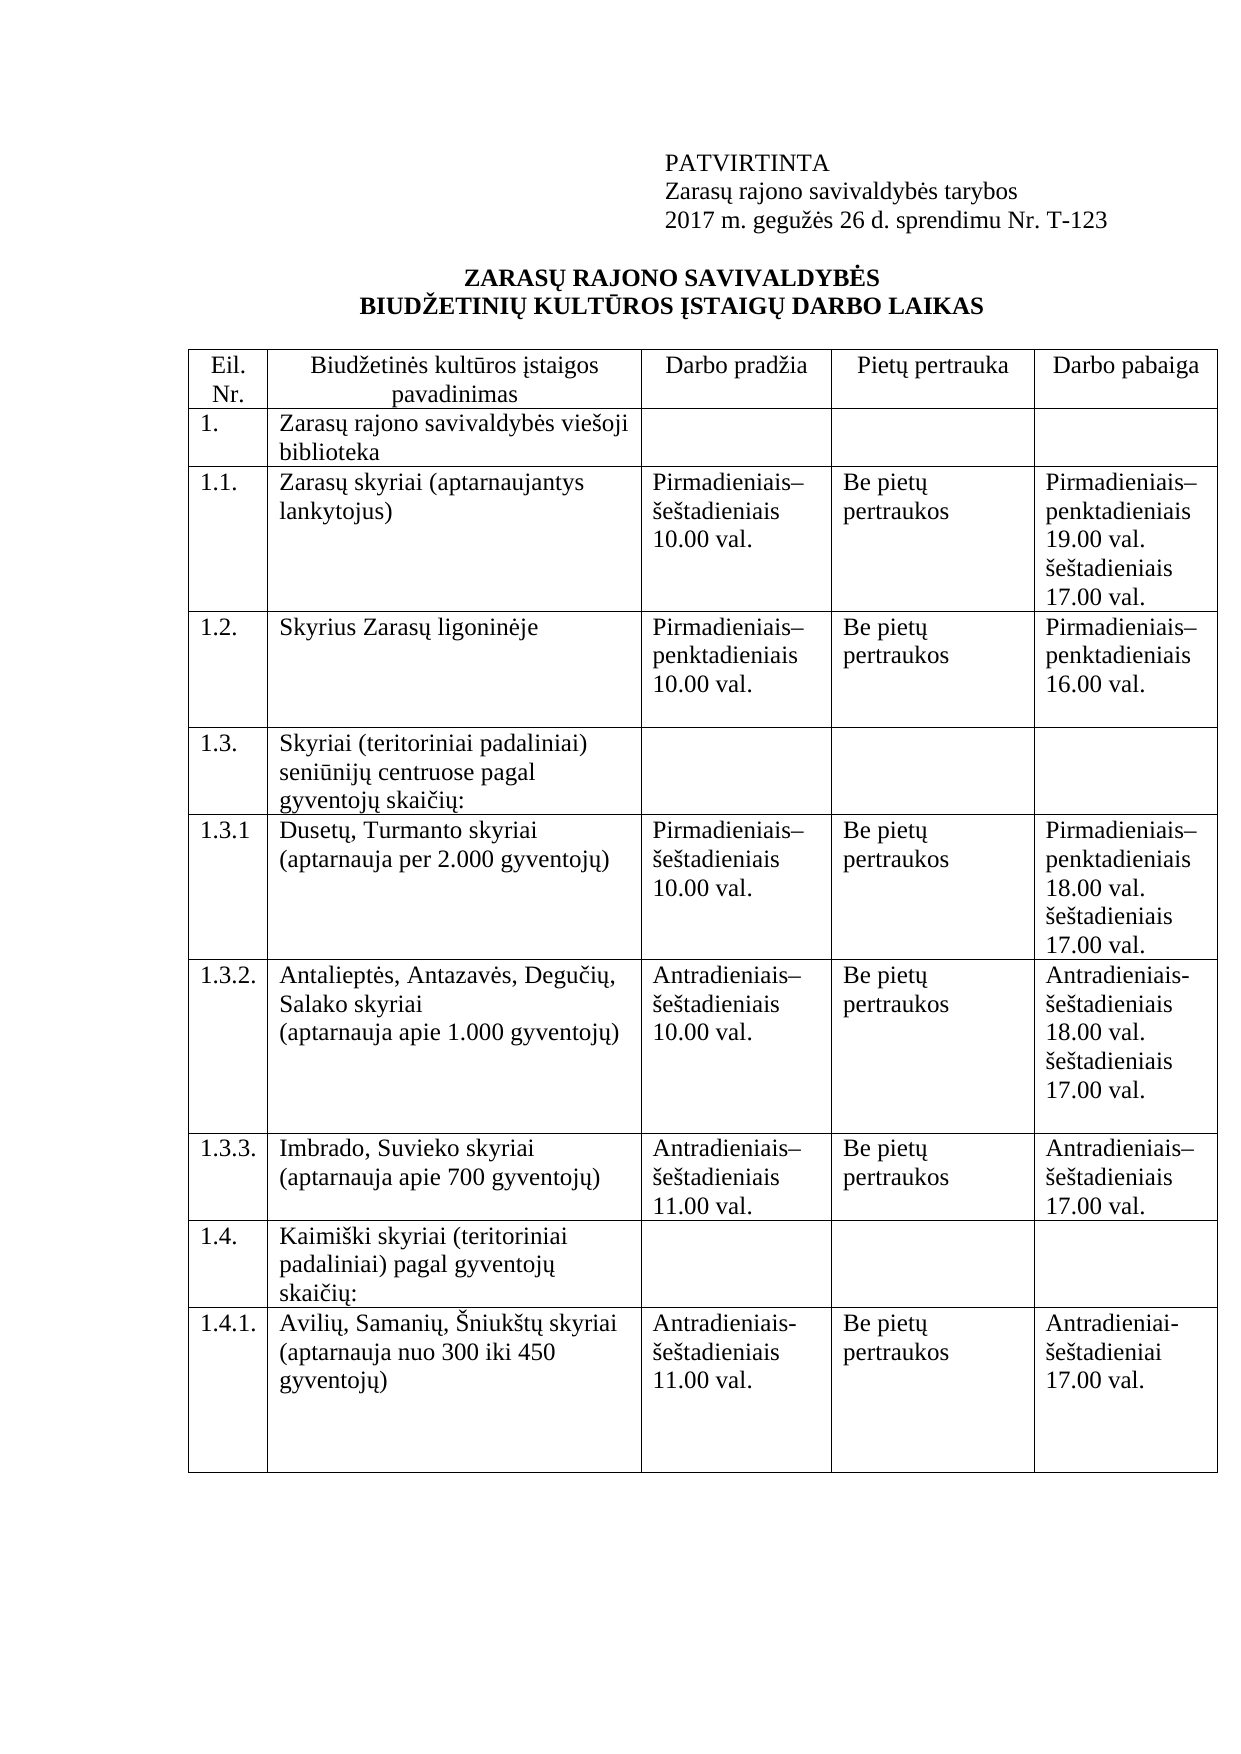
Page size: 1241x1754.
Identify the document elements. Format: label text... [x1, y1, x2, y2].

table_header Pietų pertrauka [832, 350, 1034, 407]
table_cell Avilių, Samanių, Šniukštų skyriai (aptarnauja nuo 300 iki 450 gyventojų) [268, 1308, 641, 1472]
table_cell Antalieptės, Antazavės, Degučių, Salako skyriai (aptarnauja apie 1.000 gyventojų) [268, 960, 641, 1132]
table_cell [832, 1221, 1034, 1307]
table_cell 1.3.3. [189, 1134, 267, 1220]
table_cell Be pietų pertraukos [832, 960, 1034, 1132]
table_cell Pirmadieniais–penktadieniais 18.00 val. šeštadieniais 17.00 val. [1035, 815, 1217, 959]
table_cell [642, 728, 831, 814]
table_cell 1.4. [189, 1221, 267, 1307]
table_cell Be pietų pertraukos [832, 1308, 1034, 1472]
table_cell [642, 1221, 831, 1307]
table_cell 1.3. [189, 728, 267, 814]
table_header Biudžetinės kultūros įstaigos pavadinimas [268, 350, 641, 407]
table_cell Be pietų pertraukos [832, 467, 1034, 611]
table_cell Skyrius Zarasų ligoninėje [268, 612, 641, 727]
table_cell Be pietų pertraukos [832, 815, 1034, 959]
table_cell Be pietų pertraukos [832, 1134, 1034, 1220]
table_cell Pirmadieniais– penktadieniais 10.00 val. [642, 612, 831, 727]
table_cell 1. [189, 409, 267, 466]
table_cell [832, 409, 1034, 466]
text PATVIRTINTA [664, 148, 1166, 176]
table_cell 1.3.2. [189, 960, 267, 1132]
table_cell Kaimiški skyriai (teritoriniai padaliniai) pagal gyventojų skaičių: [268, 1221, 641, 1307]
text BIUDŽETINIŲ KULTŪROS ĮSTAIGŲ DARBO LAIKAS [177, 291, 1166, 320]
text 2017 m. gegužės 26 d. sprendimu Nr. T-123 [664, 205, 1166, 234]
table_cell Antradieniais– šeštadieniais 10.00 val. [642, 960, 831, 1132]
table_cell [1035, 728, 1217, 814]
table_cell [1035, 409, 1217, 466]
table_cell 1.1. [189, 467, 267, 611]
table_cell Dusetų, Turmanto skyriai (aptarnauja per 2.000 gyventojų) [268, 815, 641, 959]
table_cell Pirmadieniais– penktadieniais 19.00 val. šeštadieniais 17.00 val. [1035, 467, 1217, 611]
table_cell [1035, 1221, 1217, 1307]
table_cell Antradieniais- šeštadieniais 18.00 val. šeštadieniais 17.00 val. [1035, 960, 1217, 1132]
table_cell Antradieniais– šeštadieniais 17.00 val. [1035, 1134, 1217, 1220]
table_cell Zarasų rajono savivaldybės viešoji biblioteka [268, 409, 641, 466]
table_header Darbo pradžia [642, 350, 831, 407]
text Zarasų rajono savivaldybės tarybos [664, 176, 1166, 205]
table_cell 1.3.1 [189, 815, 267, 959]
table_cell Skyriai (teritoriniai padaliniai) seniūnijų centruose pagal gyventojų skaičių: [268, 728, 641, 814]
table_cell Imbrado, Suvieko skyriai (aptarnauja apie 700 gyventojų) [268, 1134, 641, 1220]
table_cell Pirmadieniais– šeštadieniais 10.00 val. [642, 815, 831, 959]
table_cell 1.4.1. [189, 1308, 267, 1472]
table_cell Antradieniais- šeštadieniais 11.00 val. [642, 1308, 831, 1472]
table_cell [832, 728, 1034, 814]
table_cell 1.2. [189, 612, 267, 727]
table_header Darbo pabaiga [1035, 350, 1217, 407]
table_cell Zarasų skyriai (aptarnaujantys lankytojus) [268, 467, 641, 611]
table_cell Pirmadieniais– šeštadieniais 10.00 val. [642, 467, 831, 611]
table_cell Pirmadieniais– penktadieniais 16.00 val. [1035, 612, 1217, 727]
table_cell Antradieniais– šeštadieniais 11.00 val. [642, 1134, 831, 1220]
table_cell [642, 409, 831, 466]
table_header Eil. Nr. [189, 350, 267, 407]
table_cell Be pietų pertraukos [832, 612, 1034, 727]
text ZARASŲ RAJONO SAVIVALDYBĖS [177, 263, 1166, 291]
table_cell Antradieniai-šeštadieniai 17.00 val. [1035, 1308, 1217, 1472]
